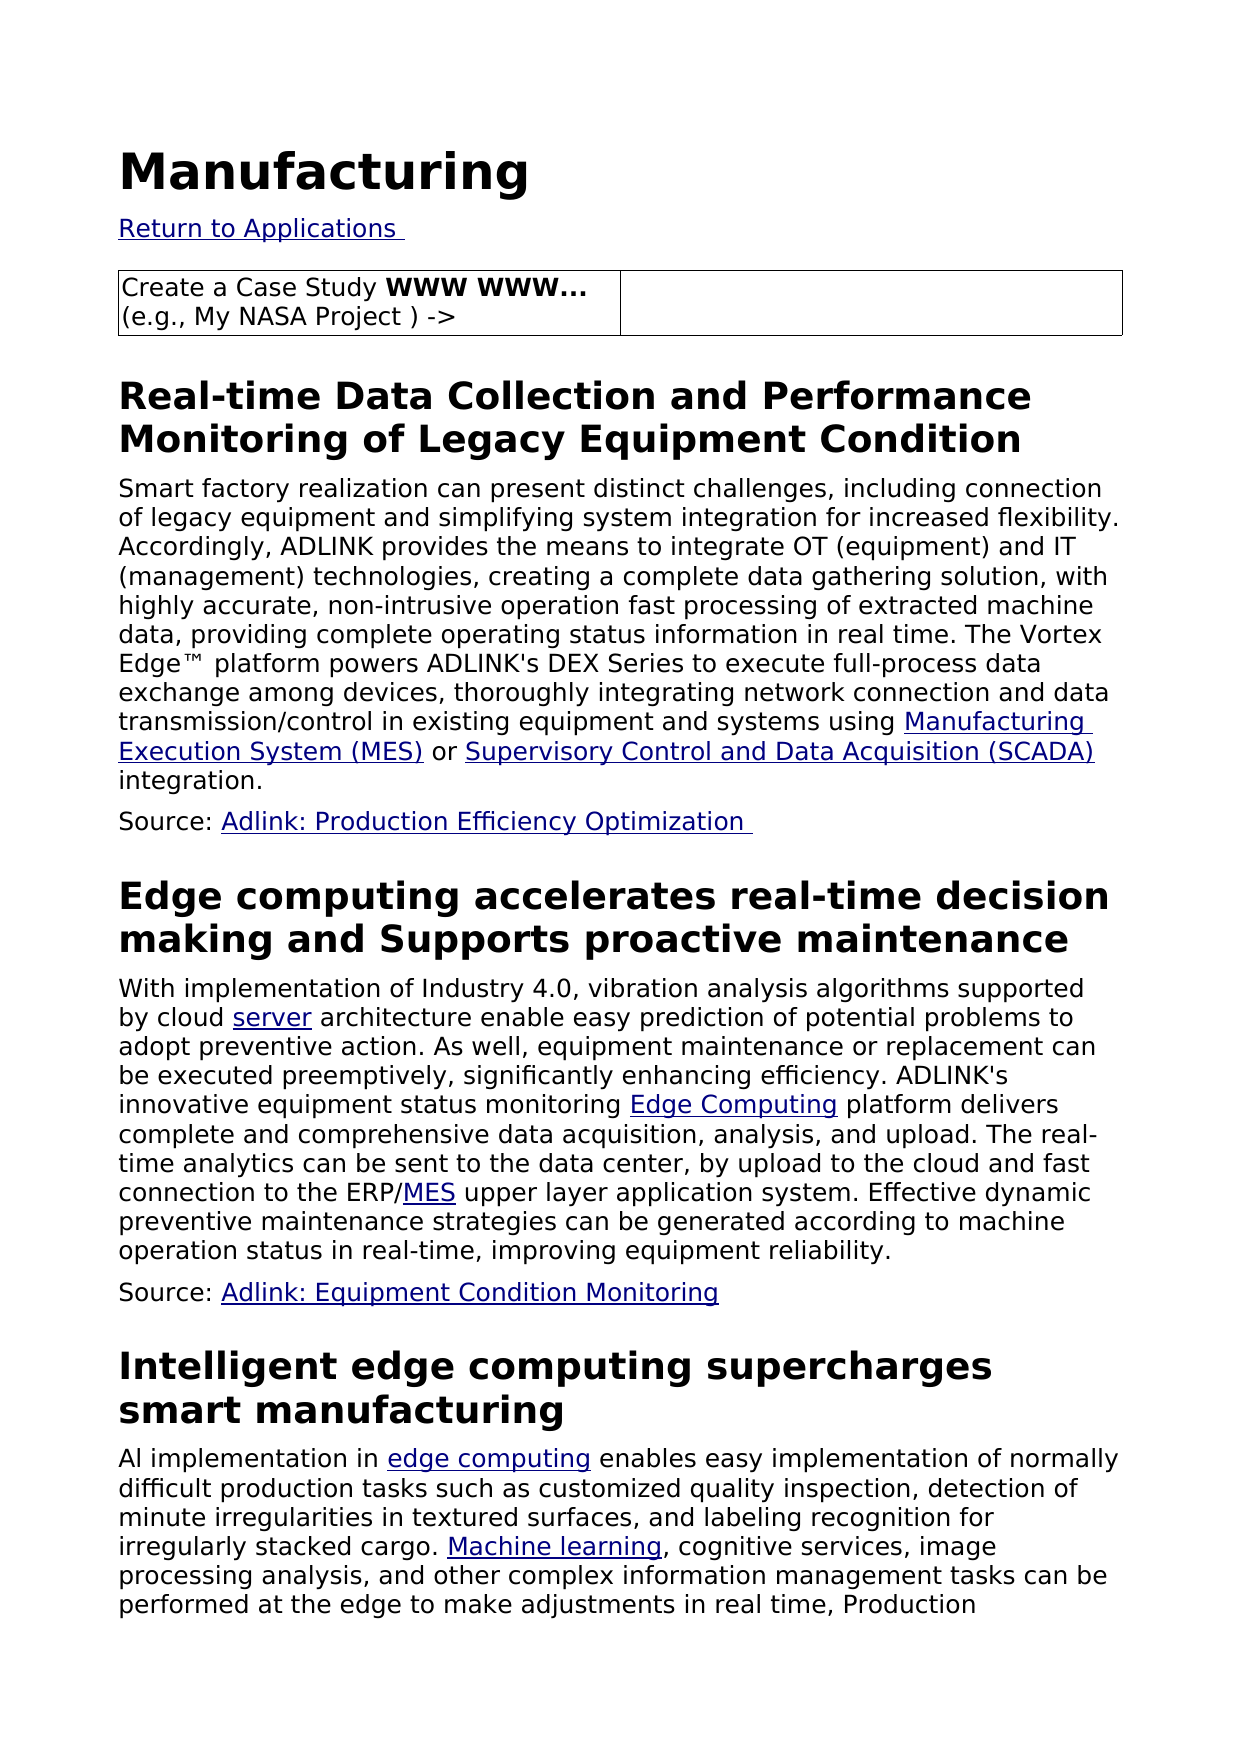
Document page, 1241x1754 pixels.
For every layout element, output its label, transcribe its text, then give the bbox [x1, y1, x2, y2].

text With implementation of Industry 4.0, vibration analysis algorithms supported by cloud server architecture enable easy prediction of potential problems to adopt preventive action. As well, equipment maintenance or replacement can be executed preemptively, significantly enhancing efficiency. ADLINK's innovative equipment status monitoring Edge Computing platform delivers complete and comprehensive data acquisition, analysis, and upload. The real-time analytics can be sent to the data center, by upload to the cloud and fast connection to the ERP/MES upper layer application system. Effective dynamic preventive maintenance strategies can be generated according to machine operation status in real-time, improving equipment reliability. [118, 974, 1122, 1266]
subtitle Edge computing accelerates real-time decision making and Supports proactive maintenance [118, 874, 1122, 962]
text Al implementation in edge computing enables easy implementation of normally difficult production tasks such as customized quality inspection, detection of minute irregularities in textured surfaces, and labeling recognition for irregularly stacked cargo. Machine learning, cognitive services, image processing analysis, and other complex information management tasks can be performed at the edge to make adjustments in real time, Production [118, 1445, 1122, 1620]
table_header Create a Case Study WWW WWW... (e.g., My NASA Project ) -> [119, 271, 620, 334]
text Source: Adlink: Equipment Condition Monitoring [118, 1278, 1122, 1307]
table_header [621, 271, 1122, 334]
subtitle Real-time Data Collection and Performance Monitoring of Legacy Equipment Condition [118, 374, 1122, 462]
subtitle Intelligent edge computing supercharges smart manufacturing [118, 1345, 1122, 1432]
text Source: Adlink: Production Efficiency Optimization [118, 808, 1122, 837]
subtitle Manufacturing [118, 143, 1122, 201]
text Smart factory realization can present distinct challenges, including connection of legacy equipment and simplifying system integration for increased flexibility. Accordingly, ADLINK provides the means to integrate OT (equipment) and IT (management) technologies, creating a complete data gathering solution, with highly accurate, non-intrusive operation fast processing of extracted machine data, providing complete operating status information in real time. The Vortex Edge™ platform powers ADLINK's DEX Series to execute full-process data exchange among devices, thoroughly integrating network connection and data transmission/control in existing equipment and systems using Manufacturing Execution System (MES) or Supervisory Control and Data Acquisition (SCADA) integration. [118, 474, 1122, 795]
text Return to Applications [118, 214, 1122, 243]
